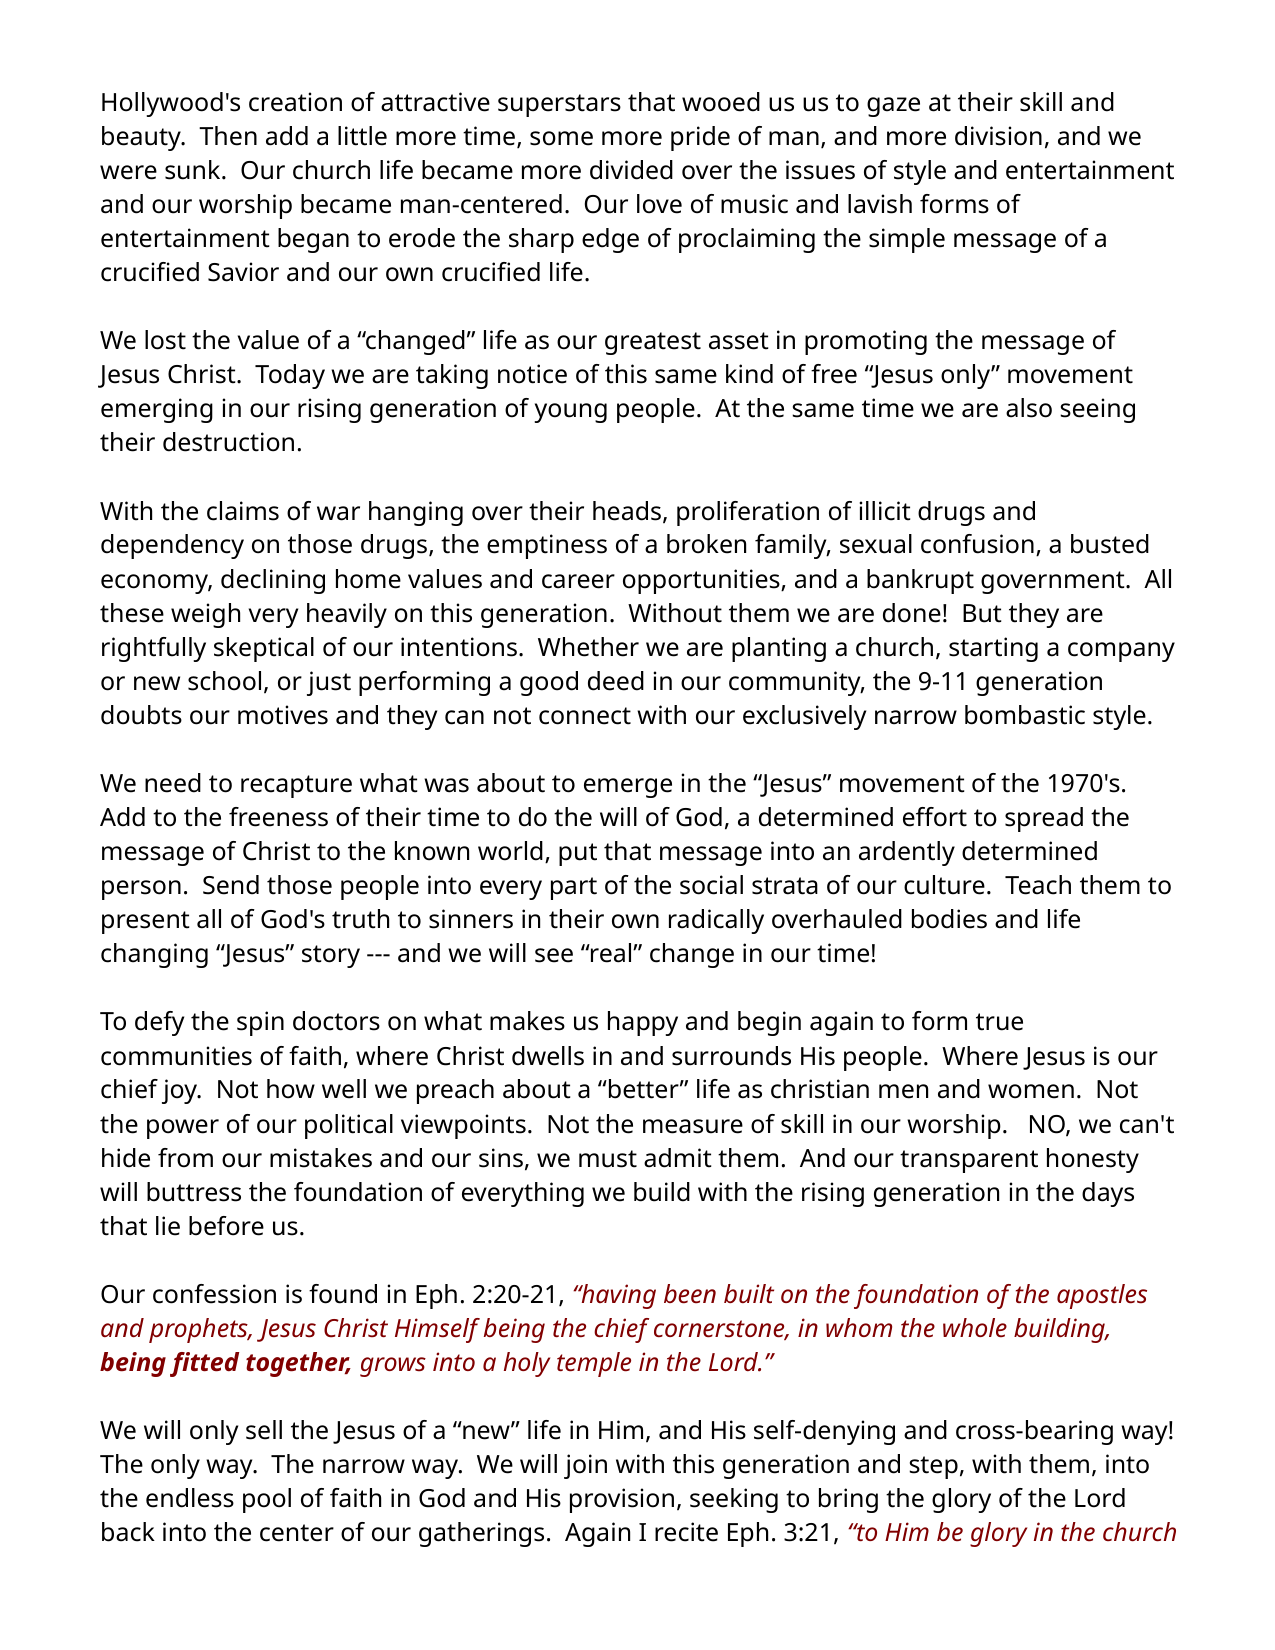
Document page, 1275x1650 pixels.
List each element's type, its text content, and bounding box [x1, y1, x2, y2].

text We lost the value of a “changed” life as our greatest asset in promoting the message of Jesus Christ. Today we are taking notice of this same kind of free “Jesus only” movement emerging in our rising generation of young people. At the same time we are also seeing their destruction. [100, 323, 1182, 459]
text Hollywood's creation of attractive superstars that wooed us us to gaze at their skill and beauty. Then add a little more time, some more pride of man, and more division, and we were sunk. Our church life became more divided over the issues of style and entertainment and our worship became man-centered. Our love of music and lavish forms of entertainment began to erode the sharp edge of proclaiming the simple message of a crucified Savior and our own crucified life. [100, 84, 1182, 289]
text Our confession is found in Eph. 2:20-21, “having been built on the foundation of the apostles and prophets, Jesus Christ Himself being the chief cornerstone, in whom the whole building, being fitted together, grows into a holy temple in the Lord.” [100, 1277, 1182, 1379]
text We need to recapture what was about to emerge in the “Jesus” movement of the 1970's. Add to the freeness of their time to do the will of God, a determined effort to spread the message of Christ to the known world, put that message into an ardently determined person. Send those people into every part of the social strata of our culture. Teach them to present all of God's truth to sinners in their own radically overhauled bodies and life changing “Jesus” story --- and we will see “real” change in our time! [100, 766, 1182, 970]
text We will only sell the Jesus of a “new” life in Him, and His self-denying and cross-bearing way! The only way. The narrow way. We will join with this generation and step, with them, into the endless pool of faith in God and His provision, seeking to bring the glory of the Lord back into the center of our gatherings. Again I recite Eph. 3:21, “to Him be glory in the church [100, 1413, 1182, 1549]
text To defy the spin doctors on what makes us happy and begin again to form true communities of faith, where Christ dwells in and surrounds His people. Where Jesus is our chief joy. Not how well we preach about a “better” life as christian men and women. Not the power of our political viewpoints. Not the measure of skill in our worship. NO, we can't hide from our mistakes and our sins, we must admit them. And our transparent honesty will buttress the foundation of everything we build with the rising generation in the days that lie before us. [100, 1004, 1182, 1242]
text With the claims of war hanging over their heads, proliferation of illicit drugs and dependency on those drugs, the emptiness of a broken family, sexual confusion, a busted economy, declining home values and career opportunities, and a bankrupt government. All these weigh very heavily on this generation. Without them we are done! But they are rightfully skeptical of our intentions. Whether we are planting a church, starting a company or new school, or just performing a good deed in our community, the 9-11 generation doubts our motives and they can not connect with our exclusively narrow bombastic style. [100, 493, 1182, 732]
